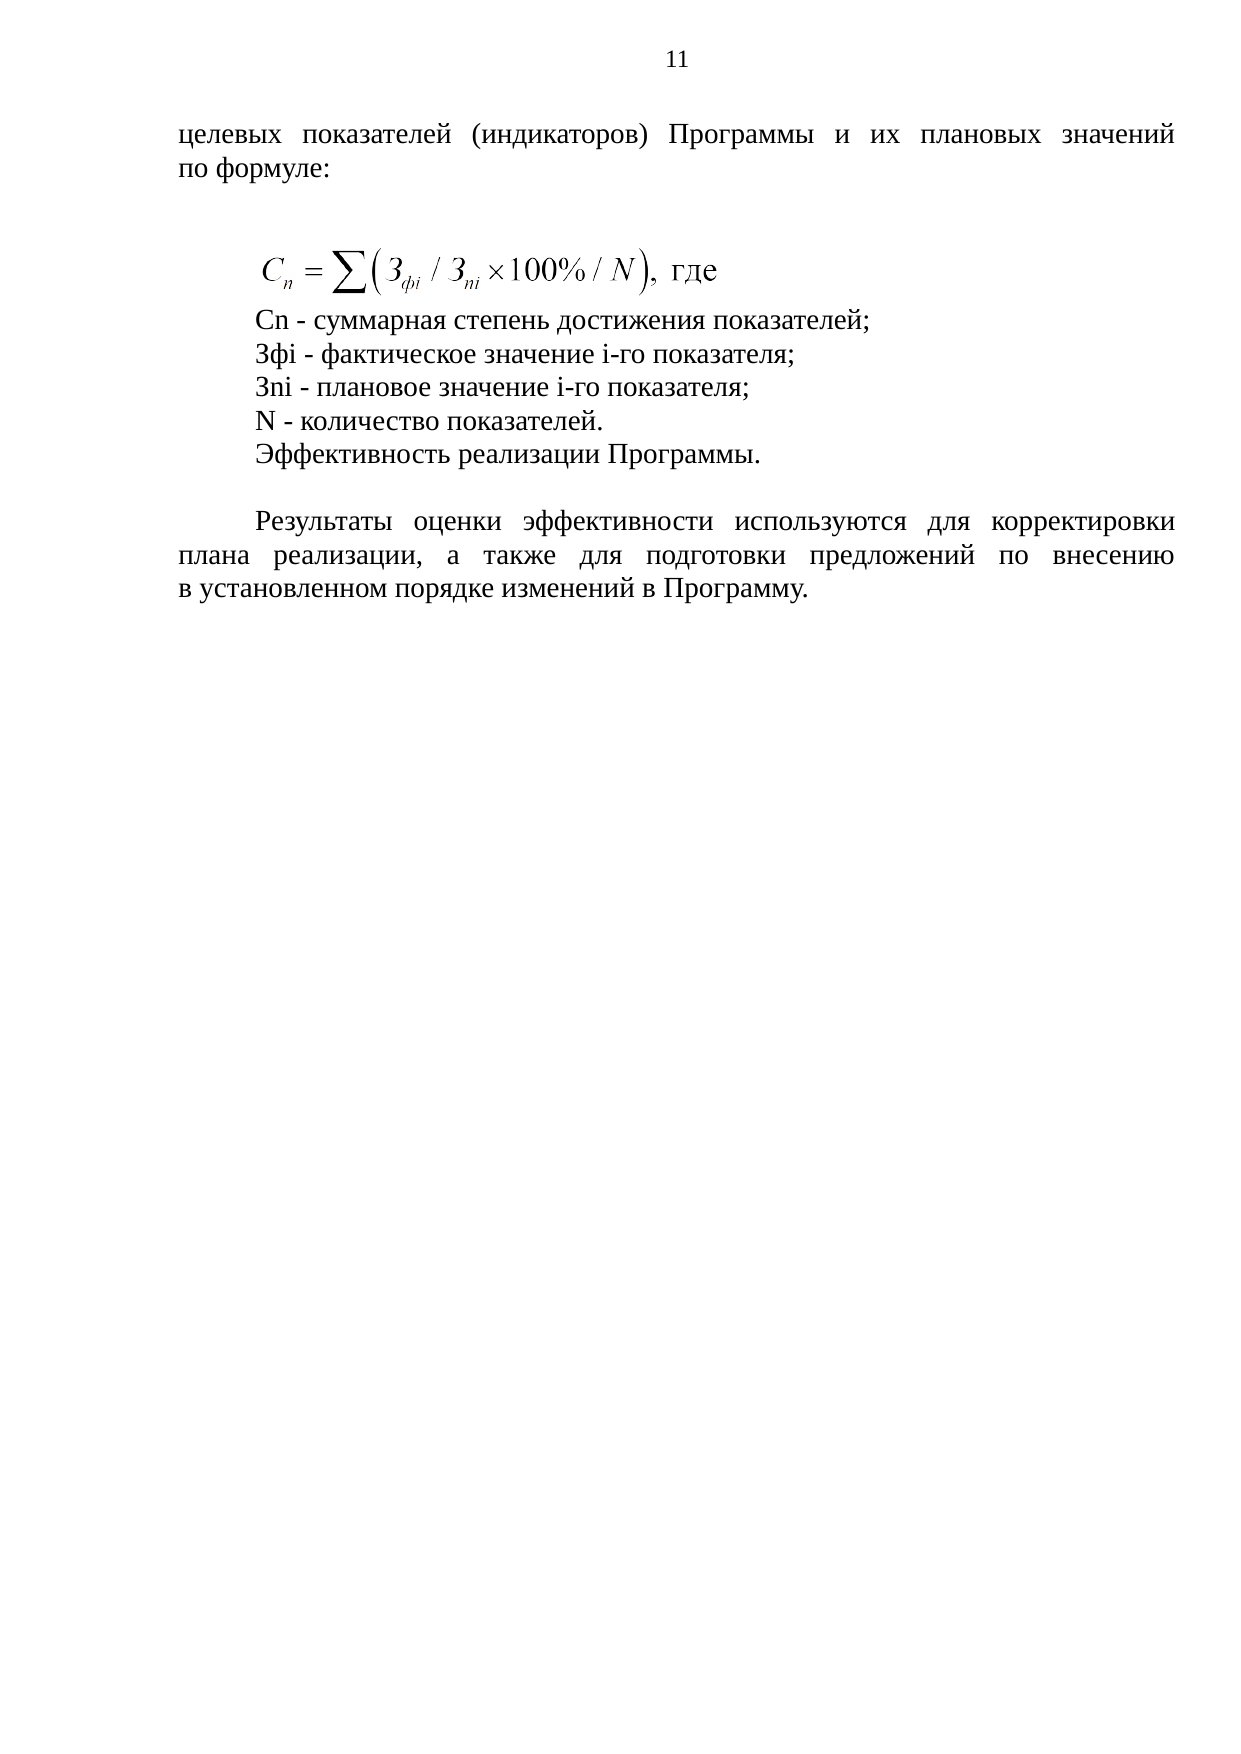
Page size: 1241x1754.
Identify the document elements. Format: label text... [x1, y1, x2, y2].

text Зфi - фактическое значение i-го показателя; [178, 336, 1176, 369]
text Зni - плановое значение i-го показателя; [178, 369, 1176, 403]
text целевых показателей (индикаторов) Программы и их плановых значений по формуле: [178, 117, 1176, 184]
text Эффективность реализации Программы. [178, 436, 1176, 470]
text Cn - суммарная степень достижения показателей; [178, 302, 1176, 336]
picture [256, 241, 723, 303]
text Результаты оценки эффективности используются для корректировки плана реализации, а также для подготовки предложений по внесению в установленном порядке изменений в Программу. [178, 503, 1176, 604]
text N - количество показателей. [178, 403, 1176, 436]
